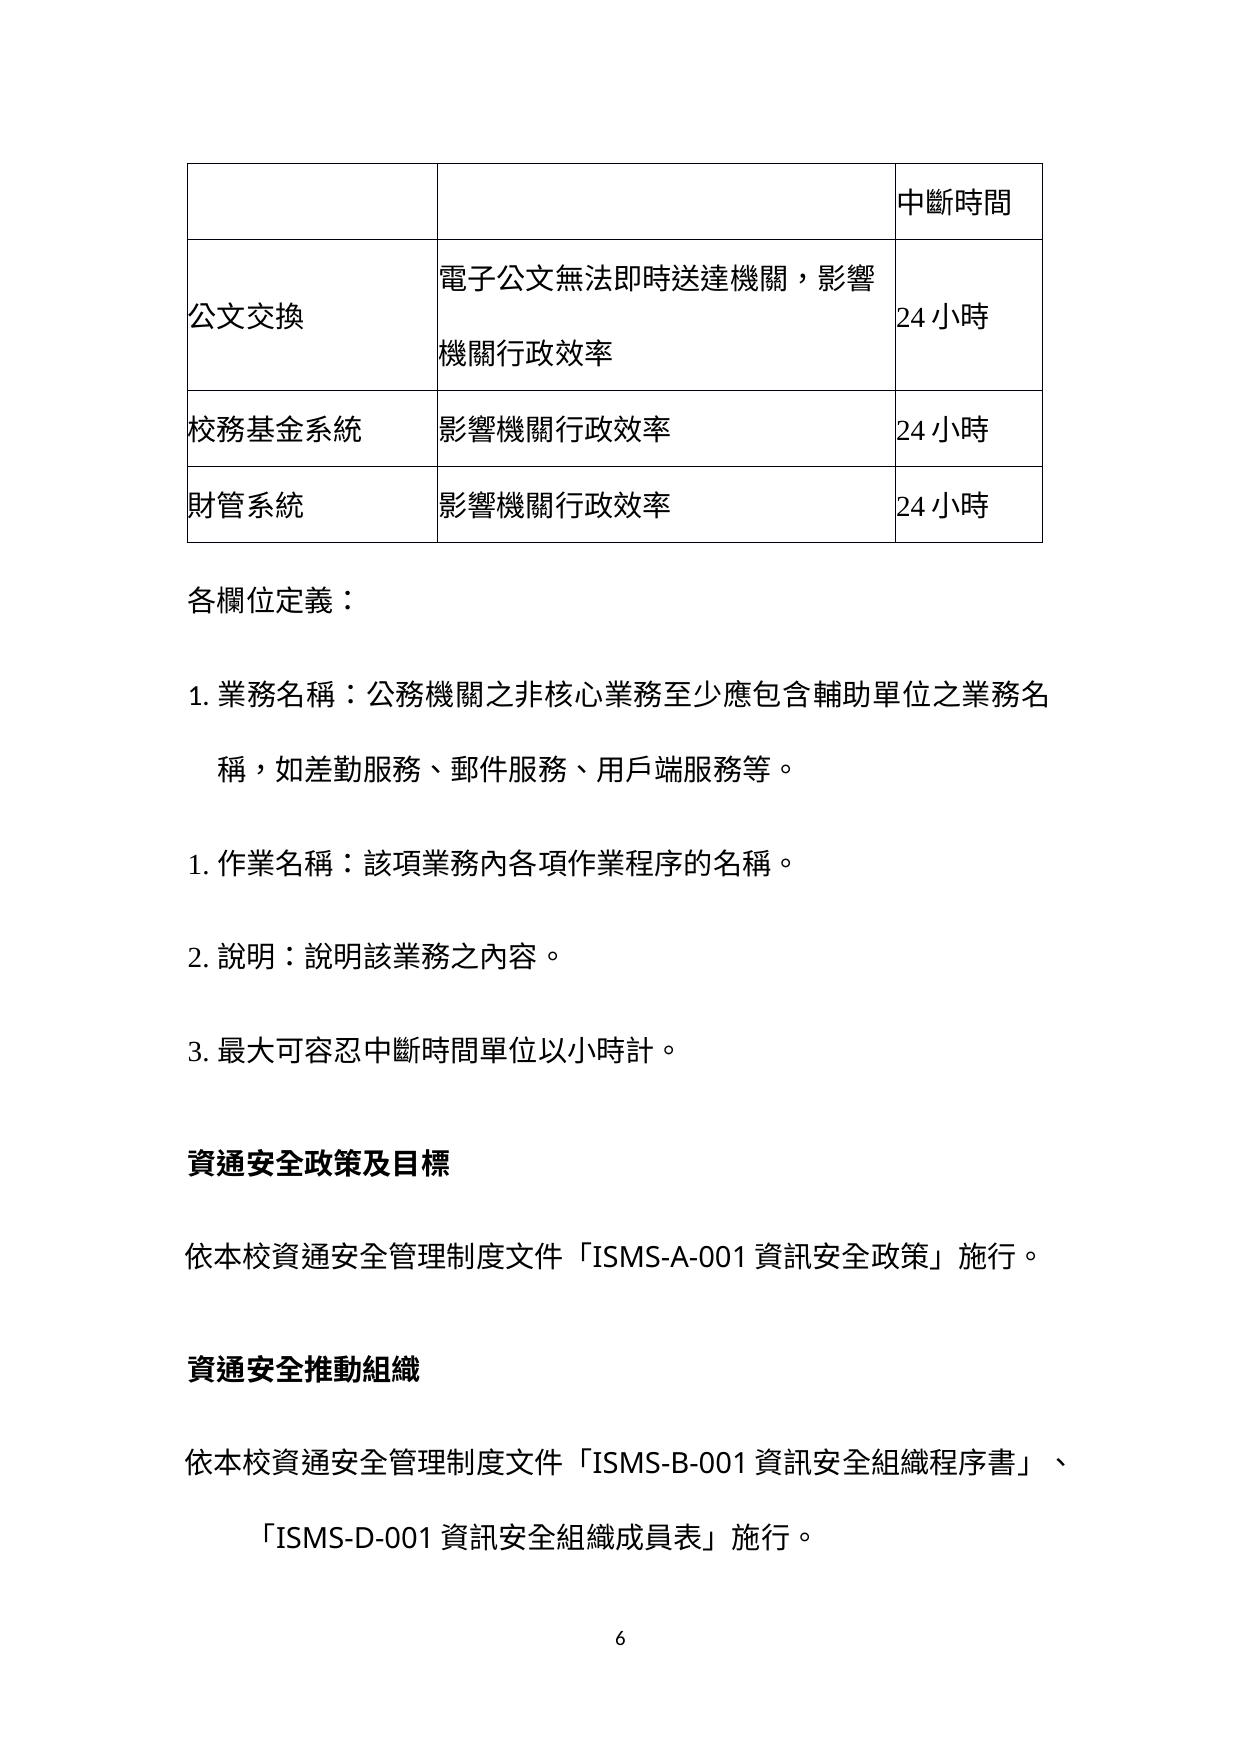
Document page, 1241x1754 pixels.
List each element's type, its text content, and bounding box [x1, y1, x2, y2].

list 業務名稱：公務機關之非核心業務至少應包含輔助單位之業務名稱，如差勤服務、郵件服務、用戶端服務等。 [187, 655, 1053, 805]
list 最大可容忍中斷時間單位以小時計。 [187, 1011, 1053, 1086]
table_header [438, 164, 895, 238]
table_header 中斷時間 [896, 164, 1042, 238]
table_header [188, 164, 437, 238]
table_cell 24小時 [896, 391, 1042, 466]
table_cell 校務基金系統 [188, 391, 437, 466]
text 各欄位定義： [187, 561, 1053, 636]
list 作業名稱：該項業務內各項作業程序的名稱。 [187, 824, 1053, 899]
table_cell 影響機關行政效率 [438, 391, 895, 466]
subtitle 資通安全政策及目標 [187, 1124, 1053, 1199]
list 說明：說明該業務之內容。 [187, 918, 1053, 993]
table_cell 電子公文無法即時送達機關，影響機關行政效率 [438, 240, 895, 389]
table_cell 24小時 [896, 467, 1042, 542]
table_cell 影響機關行政效率 [438, 467, 895, 542]
table_cell 公文交換 [188, 240, 437, 389]
subtitle 資通安全推動組織 [187, 1330, 1053, 1405]
text 依本校資通安全管理制度文件「ISMS-B-001資訊安全組織程序書」、「ISMS-D-001資訊安全組織成員表」施行。 [184, 1424, 1053, 1574]
table_cell 24小時 [896, 240, 1042, 389]
text 依本校資通安全管理制度文件「ISMS-A-001資訊安全政策」施行。 [184, 1218, 1053, 1293]
table_cell 財管系統 [188, 467, 437, 542]
